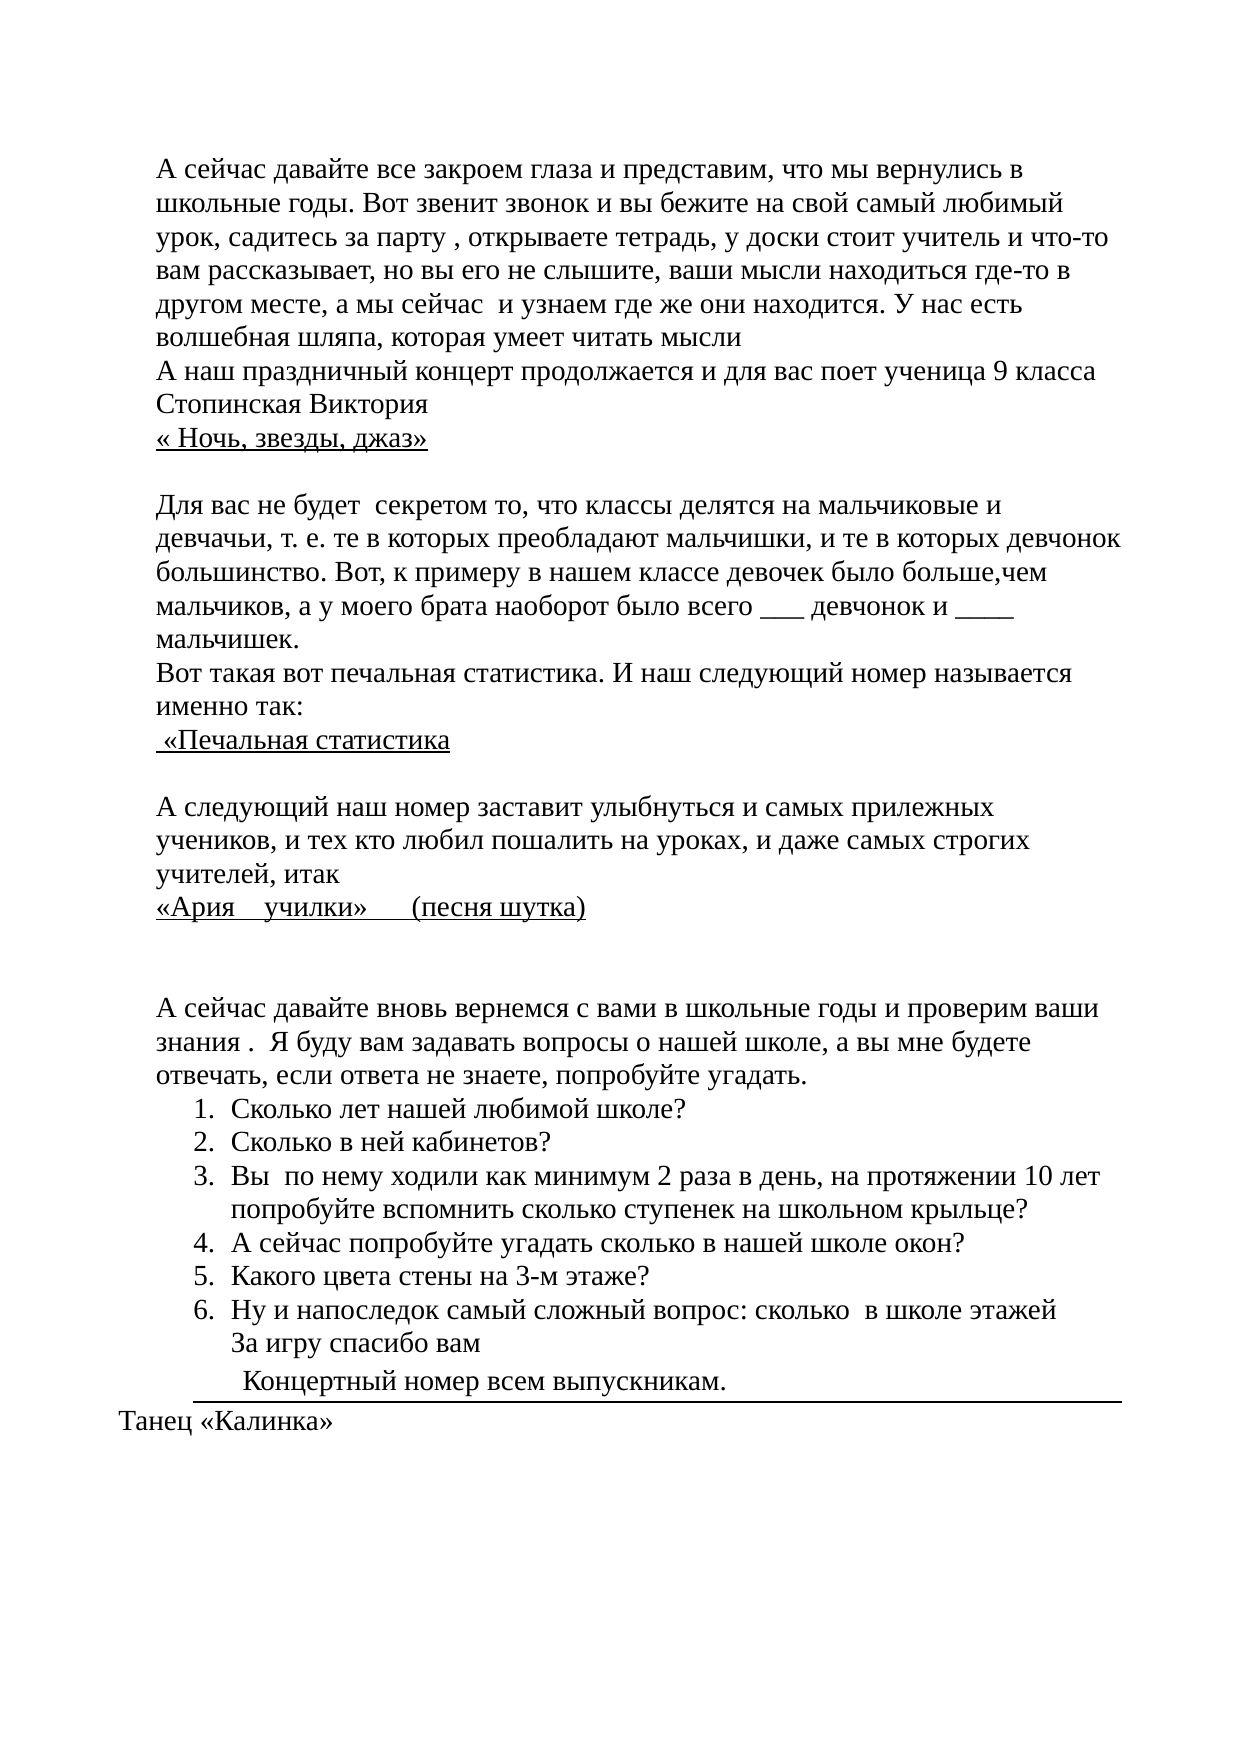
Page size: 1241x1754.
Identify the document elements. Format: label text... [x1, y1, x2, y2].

text А сейчас давайте все закроем глаза и представим, что мы вернулись в школьные годы. Вот звенит звонок и вы бежите на свой самый любимый урок, садитесь за парту , открываете тетрадь, у доски стоит учитель и что-то вам рассказывает, но вы его не слышите, ваши мысли находиться где-то в другом месте, а мы сейчас и узнаем где же они находится. У нас есть волшебная шляпа, которая умеет читать мысли [156, 152, 1122, 353]
list «Ария училки» (песня шутка) [118, 889, 1122, 923]
list А сейчас попробуйте угадать сколько в нашей школе окон? [193, 1225, 1122, 1258]
text А наш праздничный концерт продолжается и для вас поет ученица 9 класса [156, 353, 1122, 386]
list Какого цвета стены на 3-м этаже? [193, 1258, 1122, 1292]
text «Печальная статистика [156, 722, 1122, 755]
text « Ночь, звезды, джаз» [156, 420, 1122, 453]
text А следующий наш номер заставит улыбнуться и самых прилежных учеников, и тех кто любил пошалить на уроках, и даже самых строгих учителей, итак [156, 789, 1122, 889]
list Ну и напоследок самый сложный вопрос: сколько в школе этажей [193, 1292, 1122, 1326]
list Сколько лет нашей любимой школе? [193, 1091, 1122, 1124]
list Вы по нему ходили как минимум 2 раза в день, на протяжении 10 лет попробуйте вспомнить сколько ступенек на школьном крыльце? [193, 1158, 1122, 1225]
text Танец «Калинка» [118, 1403, 1122, 1437]
text Вот такая вот печальная статистика. И наш следующий номер называется именно так: [156, 655, 1122, 722]
text А сейчас давайте вновь вернемся с вами в школьные годы и проверим ваши знания . Я буду вам задавать вопросы о нашей школе, а вы мне будете отвечать, если ответа не знаете, попробуйте угадать. [156, 990, 1122, 1091]
list Сколько в ней кабинетов? [193, 1124, 1122, 1158]
text Для вас не будет секретом то, что классы делятся на мальчиковые и девчачьи, т. е. те в которых преобладают мальчишки, и те в которых девчонок большинство. Вот, к примеру в нашем классе девочек было больше,чем мальчиков, а у моего брата наоборот было всего ___ девчонок и ____ мальчишек. [156, 487, 1122, 655]
text Стопинская Виктория [156, 386, 1122, 420]
list За игру спасибо вам [193, 1326, 1122, 1359]
list Концертный номер всем выпускникам. [193, 1359, 1122, 1401]
